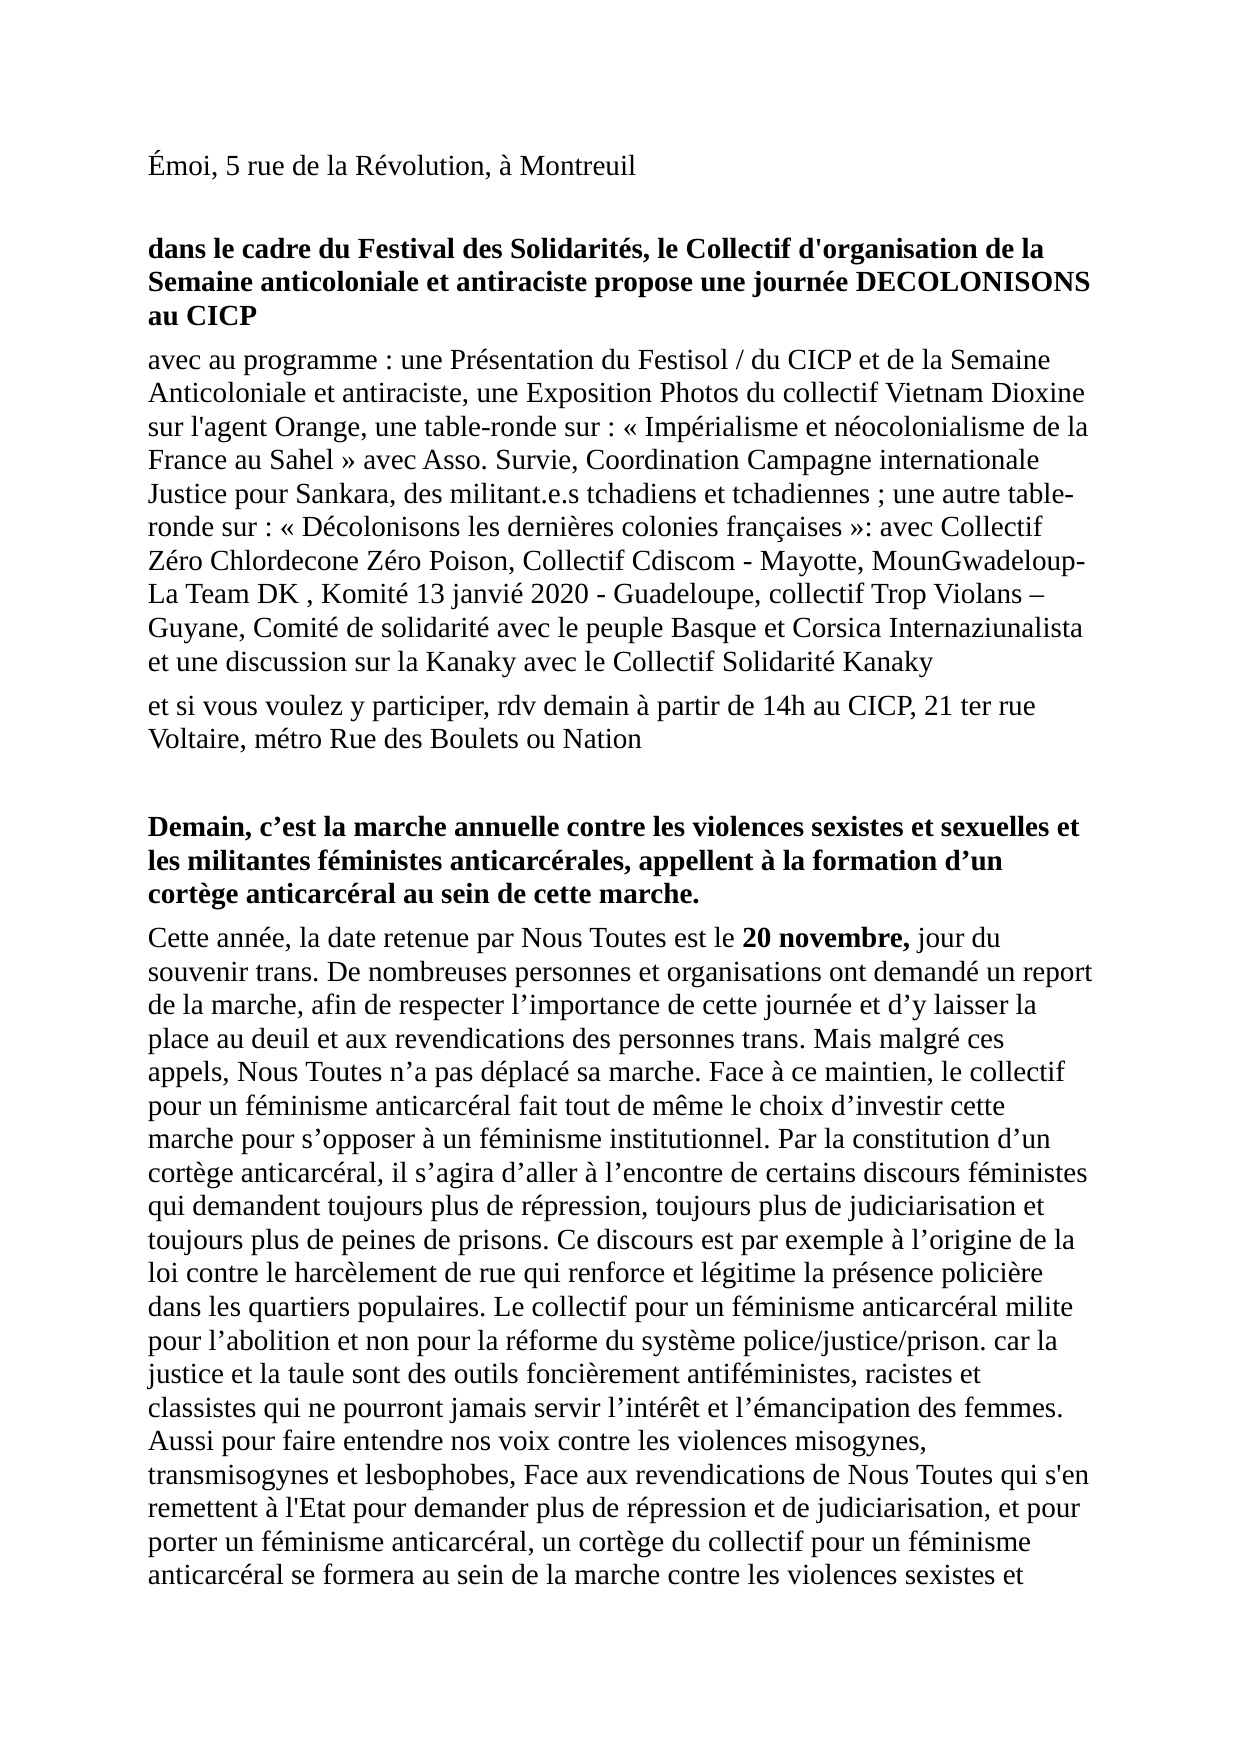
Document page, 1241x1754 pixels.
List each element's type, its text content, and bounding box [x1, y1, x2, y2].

text Émoi, 5 rue de la Révolution, à Montreuil [148, 148, 1093, 181]
text et si vous voulez y participer, rdv demain à partir de 14h au CICP, 21 ter rue Voltaire, métro Rue des Boulets ou Nation [148, 688, 1093, 755]
text Cette année, la date retenue par Nous Toutes est le 20 novembre, jour du souvenir trans. De nombreuses personnes et organisations ont demandé un report de la marche, afin de respecter l’importance de cette journée et d’y laisser la place au deuil et aux revendications des personnes trans. Mais malgré ces appels, Nous Toutes n’a pas déplacé sa marche. Face à ce maintien, le collectif pour un féminisme anticarcéral fait tout de même le choix d’investir cette marche pour s’opposer à un féminisme institutionnel. Par la constitution d’un cortège anticarcéral, il s’agira d’aller à l’encontre de certains discours féministes qui demandent toujours plus de répression, toujours plus de judiciarisation et toujours plus de peines de prisons. Ce discours est par exemple à l’origine de la loi contre le harcèlement de rue qui renforce et légitime la présence policière dans les quartiers populaires. Le collectif pour un féminisme anticarcéral milite pour l’abolition et non pour la réforme du système police/justice/prison. car la justice et la taule sont des outils foncièrement antiféministes, racistes et classistes qui ne pourront jamais servir l’intérêt et l’émancipation des femmes. Aussi pour faire entendre nos voix contre les violences misogynes, transmisogynes et lesbophobes, Face aux revendications de Nous Toutes qui s'en remettent à l'Etat pour demander plus de répression et de judiciarisation, et pour porter un féminisme anticarcéral, un cortège du collectif pour un féminisme anticarcéral se formera au sein de la marche contre les violences sexistes et [148, 920, 1093, 1591]
text avec au programme : une Présentation du Festisol / du CICP et de la Semaine Anticoloniale et antiraciste, une Exposition Photos du collectif Vietnam Dioxine sur l'agent Orange, une table-ronde sur : « Impérialisme et néocolonialisme de la France au Sahel » avec Asso. Survie, Coordination Campagne internationale Justice pour Sankara, des militant.e.s tchadiens et tchadiennes ; une autre table-ronde sur : « Décolonisons les dernières colonies françaises »: avec Collectif Zéro Chlordecone Zéro Poison, Collectif Cdiscom - Mayotte, MounGwadeloup-La Team DK , Komité 13 janvié 2020 - Guadeloupe, collectif Trop Violans – Guyane, Comité de solidarité avec le peuple Basque et Corsica Internaziunalista et une discussion sur la Kanaky avec le Collectif Solidarité Kanaky [148, 342, 1093, 677]
text dans le cadre du Festival des Solidarités, le Collectif d'organisation de la Semaine anticoloniale et antiraciste propose une journée DECOLONISONS au CICP [148, 231, 1093, 331]
text Demain, c’est la marche annuelle contre les violences sexistes et sexuelles et les militantes féministes anticarcérales, appellent à la formation d’un cortège anticarcéral au sein de cette marche. [148, 809, 1093, 910]
